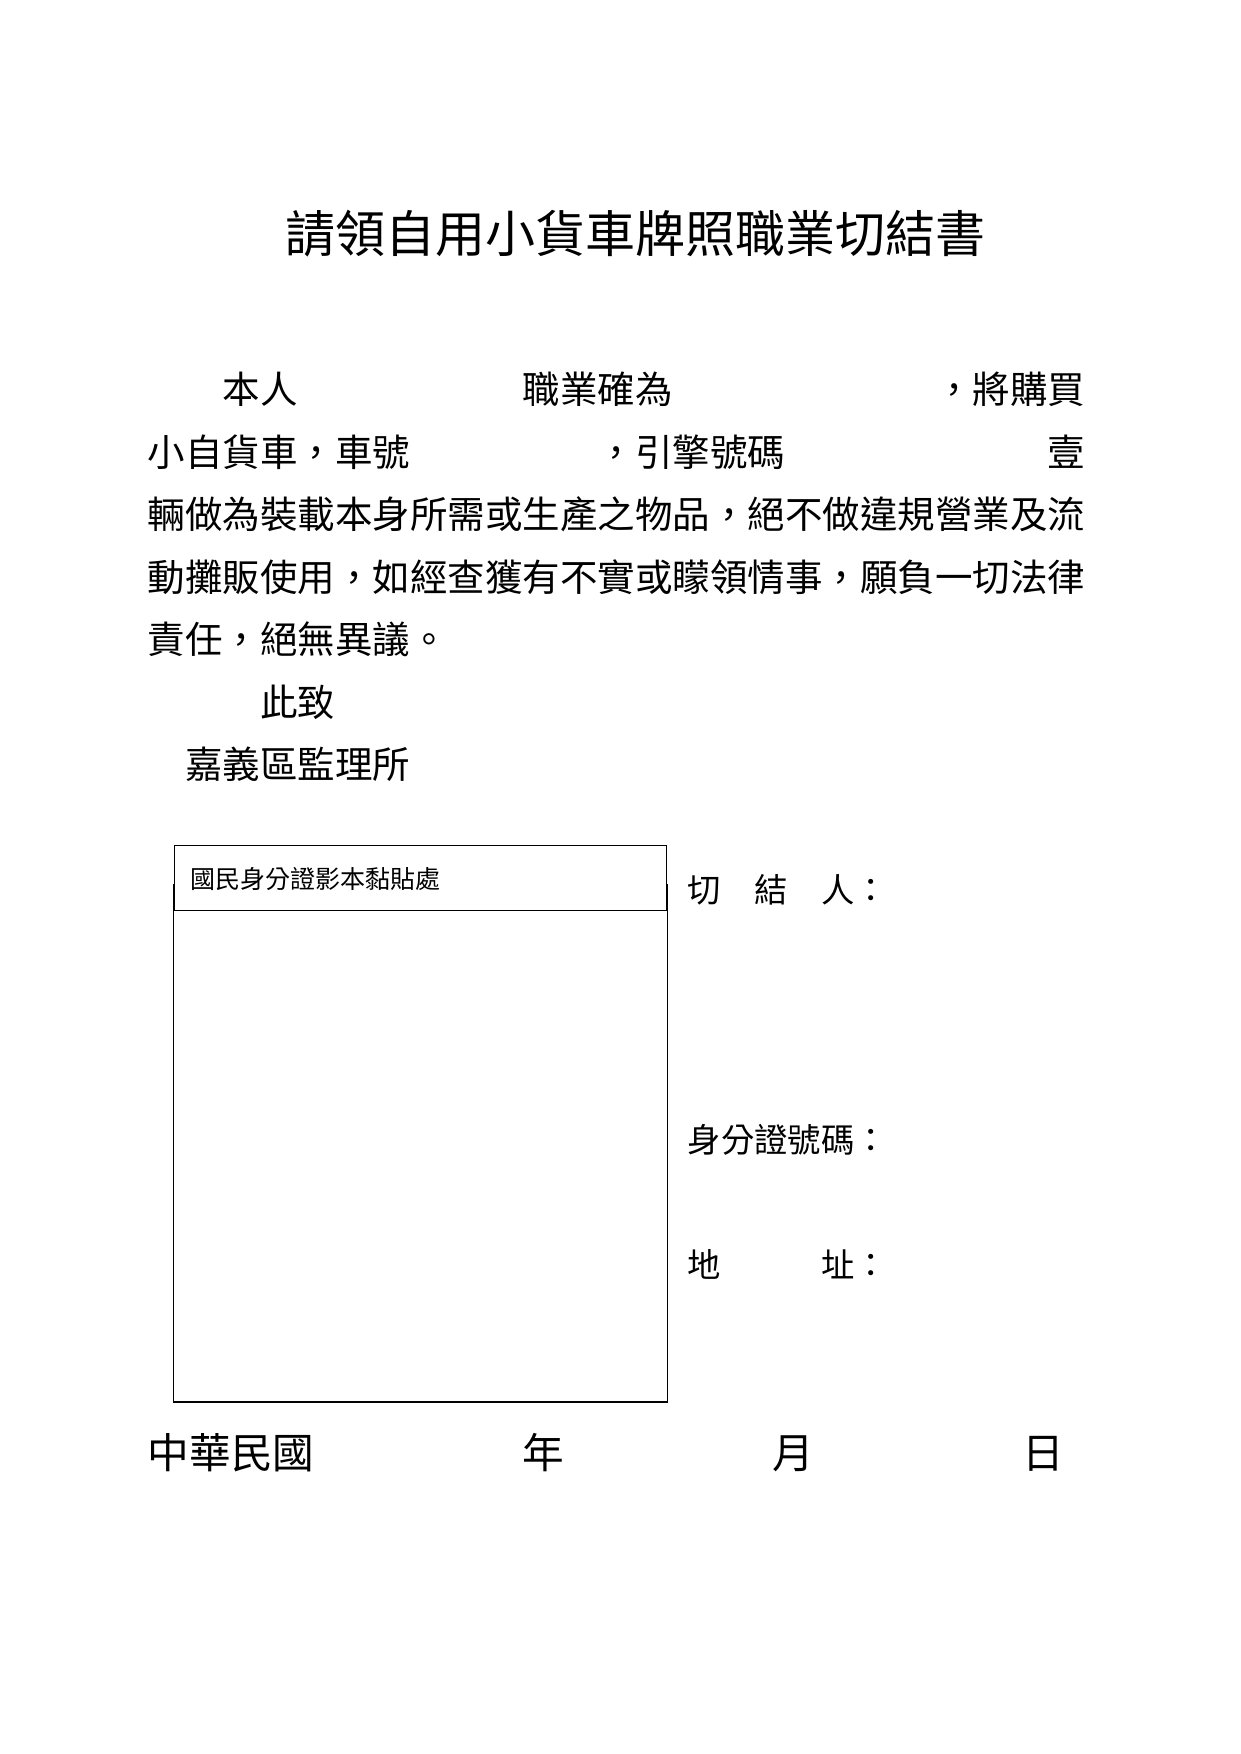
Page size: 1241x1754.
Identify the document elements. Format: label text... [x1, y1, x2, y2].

text 本人 職業確為 ，將購買小自貨車，車號 ，引擎號碼 壹輛做為裝載本身所需或生產之物品，絕不做違規營業及流動攤販使用，如經查獲有不實或矇領情事，願負一切法律責任，絕無異議。 [148, 346, 1122, 658]
text 切 結 人： [667, 846, 1122, 908]
text 身分證號碼： [668, 1096, 1122, 1158]
text [175, 846, 666, 910]
text [148, 846, 174, 908]
text 中華民國 年 月 日 [148, 1408, 1122, 1471]
text 地 址： [668, 1221, 1122, 1283]
text [148, 1221, 173, 1283]
text 嘉義區監理所 [148, 721, 1122, 783]
text （簽章） [148, 971, 173, 1033]
text [148, 1096, 173, 1158]
text 請領自用小貨車牌照職業切結書 [148, 158, 1122, 283]
text 國民身分證影本黏貼處 [190, 860, 651, 896]
text （簽章） [668, 971, 1122, 1033]
text 此致 [148, 658, 1122, 721]
